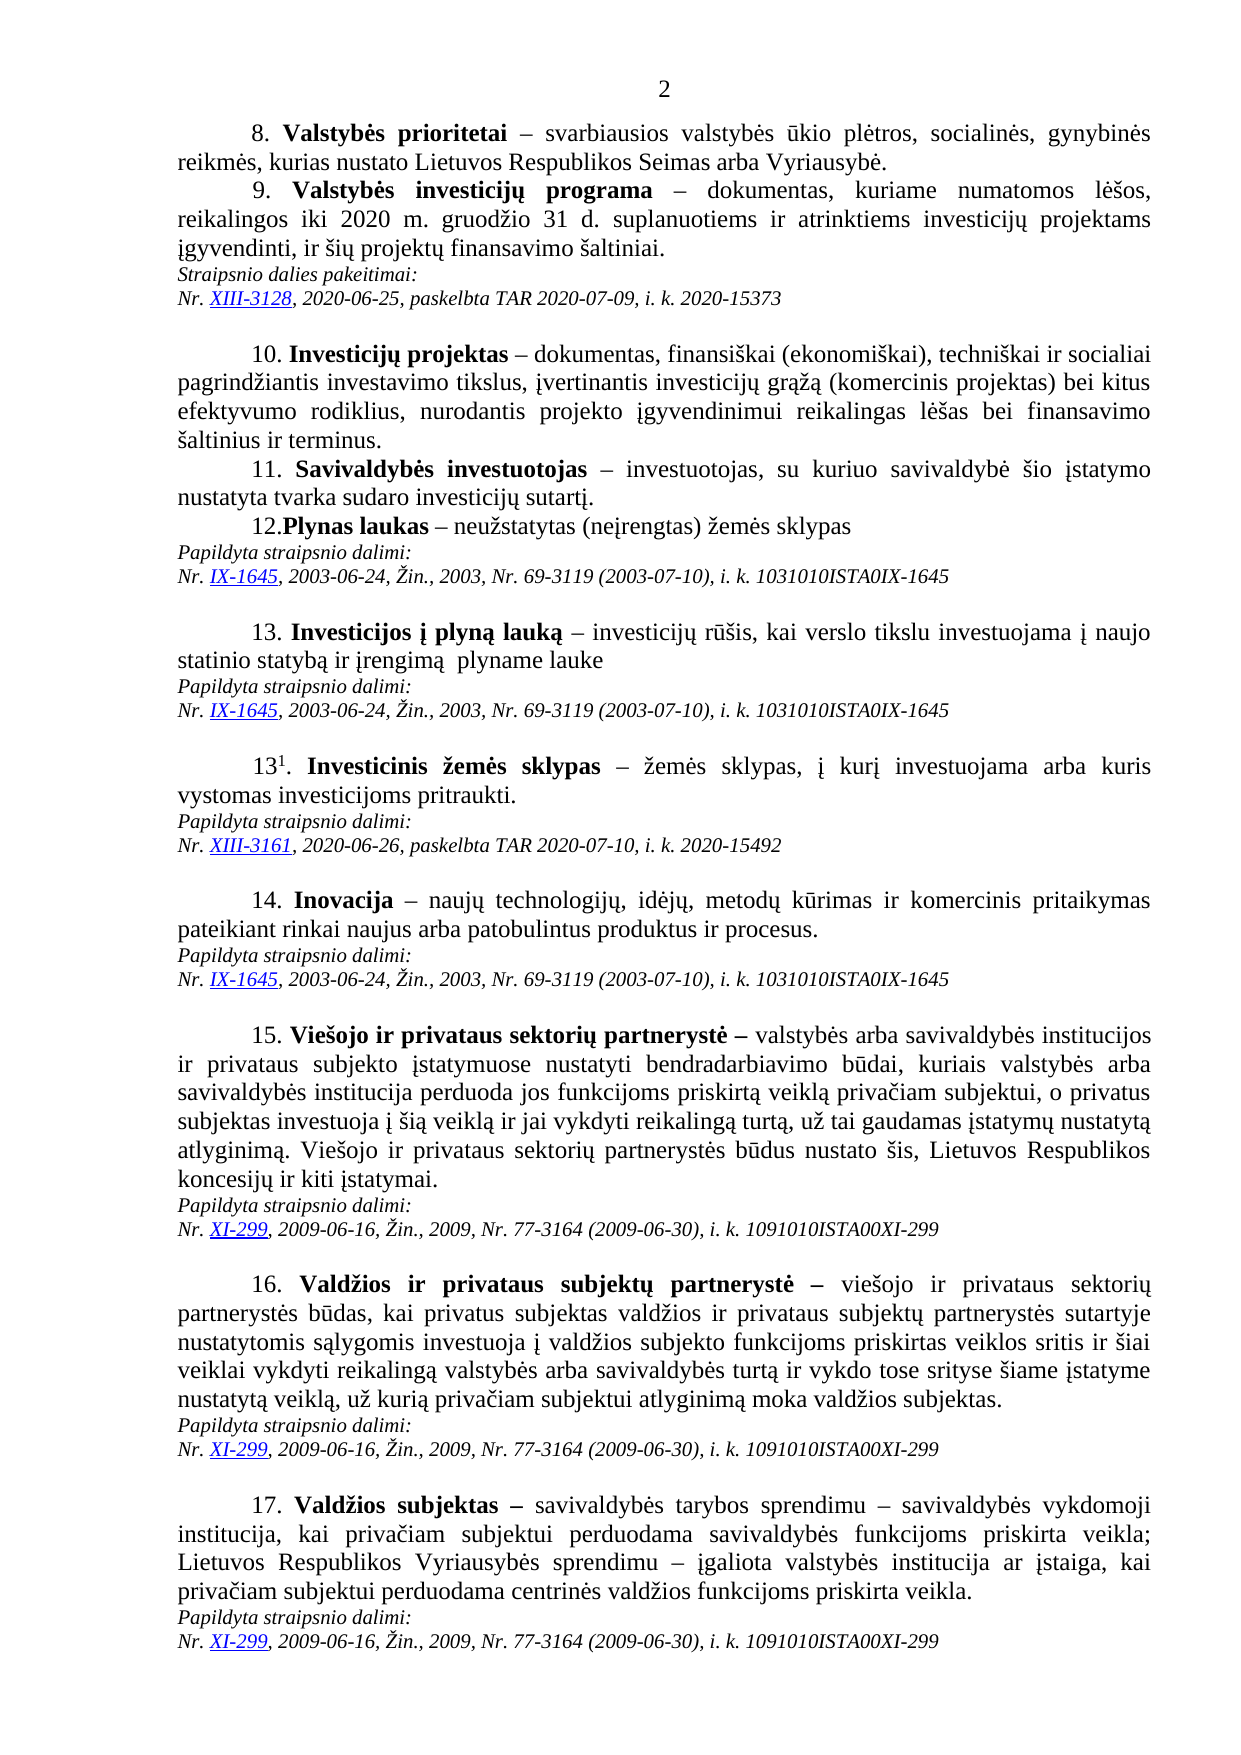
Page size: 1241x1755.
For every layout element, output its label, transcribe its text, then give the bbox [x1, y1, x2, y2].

text Nr. IX-1645, 2003-06-24, Žin., 2003, Nr. 69-3119 (2003-07-10), i. k. 1031010ISTA0IX-1645 [177, 564, 1152, 588]
text 12.Plynas laukas – neužstatytas (neįrengtas) žemės sklypas [177, 511, 1152, 540]
text Papildyta straipsnio dalimi: [177, 809, 1152, 833]
text Nr. XI-299, 2009-06-16, Žin., 2009, Nr. 77-3164 (2009-06-30), i. k. 1091010ISTA00XI-299 [177, 1217, 1152, 1241]
text Nr. IX-1645, 2003-06-24, Žin., 2003, Nr. 69-3119 (2003-07-10), i. k. 1031010ISTA0IX-1645 [177, 967, 1152, 991]
text 17. Valdžios subjektas – savivaldybės tarybos sprendimu – savivaldybės vykdomoji institucija, kai privačiam subjektui perduodama savivaldybės funkcijoms priskirta veikla; Lietuvos Respublikos Vyriausybės sprendimu – įgaliota valstybės institucija ar įstaiga, kai privačiam subjektui perduodama centrinės valdžios funkcijoms priskirta veikla. [177, 1490, 1152, 1605]
text 9. Valstybės investicijų programa – dokumentas, kuriame numatomos lėšos, reikalingos iki 2020 m. gruodžio 31 d. suplanuotiems ir atrinktiems investicijų projektams įgyvendinti, ir šių projektų finansavimo šaltiniai. [177, 176, 1152, 262]
text Papildyta straipsnio dalimi: [177, 540, 1152, 564]
text Nr. IX-1645, 2003-06-24, Žin., 2003, Nr. 69-3119 (2003-07-10), i. k. 1031010ISTA0IX-1645 [177, 698, 1152, 722]
text Papildyta straipsnio dalimi: [177, 1605, 1152, 1629]
text 13. Investicijos į plyną lauką – investicijų rūšis, kai verslo tikslu investuojama į naujo statinio statybą ir įrengimą plyname lauke [177, 617, 1152, 674]
text Straipsnio dalies pakeitimai: [177, 262, 1152, 286]
text 11. Savivaldybės investuotojas – investuotojas, su kuriuo savivaldybė šio įstatymo nustatyta tvarka sudaro investicijų sutartį. [177, 454, 1152, 511]
text 10. Investicijų projektas – dokumentas, finansiškai (ekonomiškai), techniškai ir socialiai pagrindžiantis investavimo tikslus, įvertinantis investicijų grąžą (komercinis projektas) bei kitus efektyvumo rodiklius, nurodantis projekto įgyvendinimui reikalingas lėšas bei finansavimo šaltinius ir terminus. [177, 339, 1152, 454]
text Papildyta straipsnio dalimi: [177, 943, 1152, 967]
text Nr. XI-299, 2009-06-16, Žin., 2009, Nr. 77-3164 (2009-06-30), i. k. 1091010ISTA00XI-299 [177, 1629, 1152, 1653]
text Nr. XIII-3128, 2020-06-25, paskelbta TAR 2020-07-09, i. k. 2020-15373 [177, 286, 1152, 310]
text 131. Investicinis žemės sklypas – žemės sklypas, į kurį investuojama arba kuris vystomas investicijoms pritraukti. [177, 751, 1152, 809]
text 8. Valstybės prioritetai – svarbiausios valstybės ūkio plėtros, socialinės, gynybinės reikmės, kurias nustato Lietuvos Respublikos Seimas arba Vyriausybė. [177, 118, 1152, 176]
text 16. Valdžios ir privataus subjektų partnerystė – viešojo ir privataus sektorių partnerystės būdas, kai privatus subjektas valdžios ir privataus subjektų partnerystės sutartyje nustatytomis sąlygomis investuoja į valdžios subjekto funkcijoms priskirtas veiklos sritis ir šiai veiklai vykdyti reikalingą valstybės arba savivaldybės turtą ir vykdo tose srityse šiame įstatyme nustatytą veiklą, už kurią privačiam subjektui atlyginimą moka valdžios subjektas. [177, 1269, 1152, 1413]
text Papildyta straipsnio dalimi: [177, 674, 1152, 698]
text 15. Viešojo ir privataus sektorių partnerystė – valstybės arba savivaldybės institucijos ir privataus subjekto įstatymuose nustatyti bendradarbiavimo būdai, kuriais valstybės arba savivaldybės institucija perduoda jos funkcijoms priskirtą veiklą privačiam subjektui, o privatus subjektas investuoja į šią veiklą ir jai vykdyti reikalingą turtą, už tai gaudamas įstatymų nustatytą atlyginimą. Viešojo ir privataus sektorių partnerystės būdus nustato šis, Lietuvos Respublikos koncesijų ir kiti įstatymai. [177, 1020, 1152, 1192]
text Nr. XIII-3161, 2020-06-26, paskelbta TAR 2020-07-10, i. k. 2020-15492 [177, 833, 1152, 857]
text Papildyta straipsnio dalimi: [177, 1192, 1152, 1217]
text Papildyta straipsnio dalimi: [177, 1413, 1152, 1437]
text 14. Inovacija – naujų technologijų, idėjų, metodų kūrimas ir komercinis pritaikymas pateikiant rinkai naujus arba patobulintus produktus ir procesus. [177, 886, 1152, 943]
text Nr. XI-299, 2009-06-16, Žin., 2009, Nr. 77-3164 (2009-06-30), i. k. 1091010ISTA00XI-299 [177, 1437, 1152, 1461]
